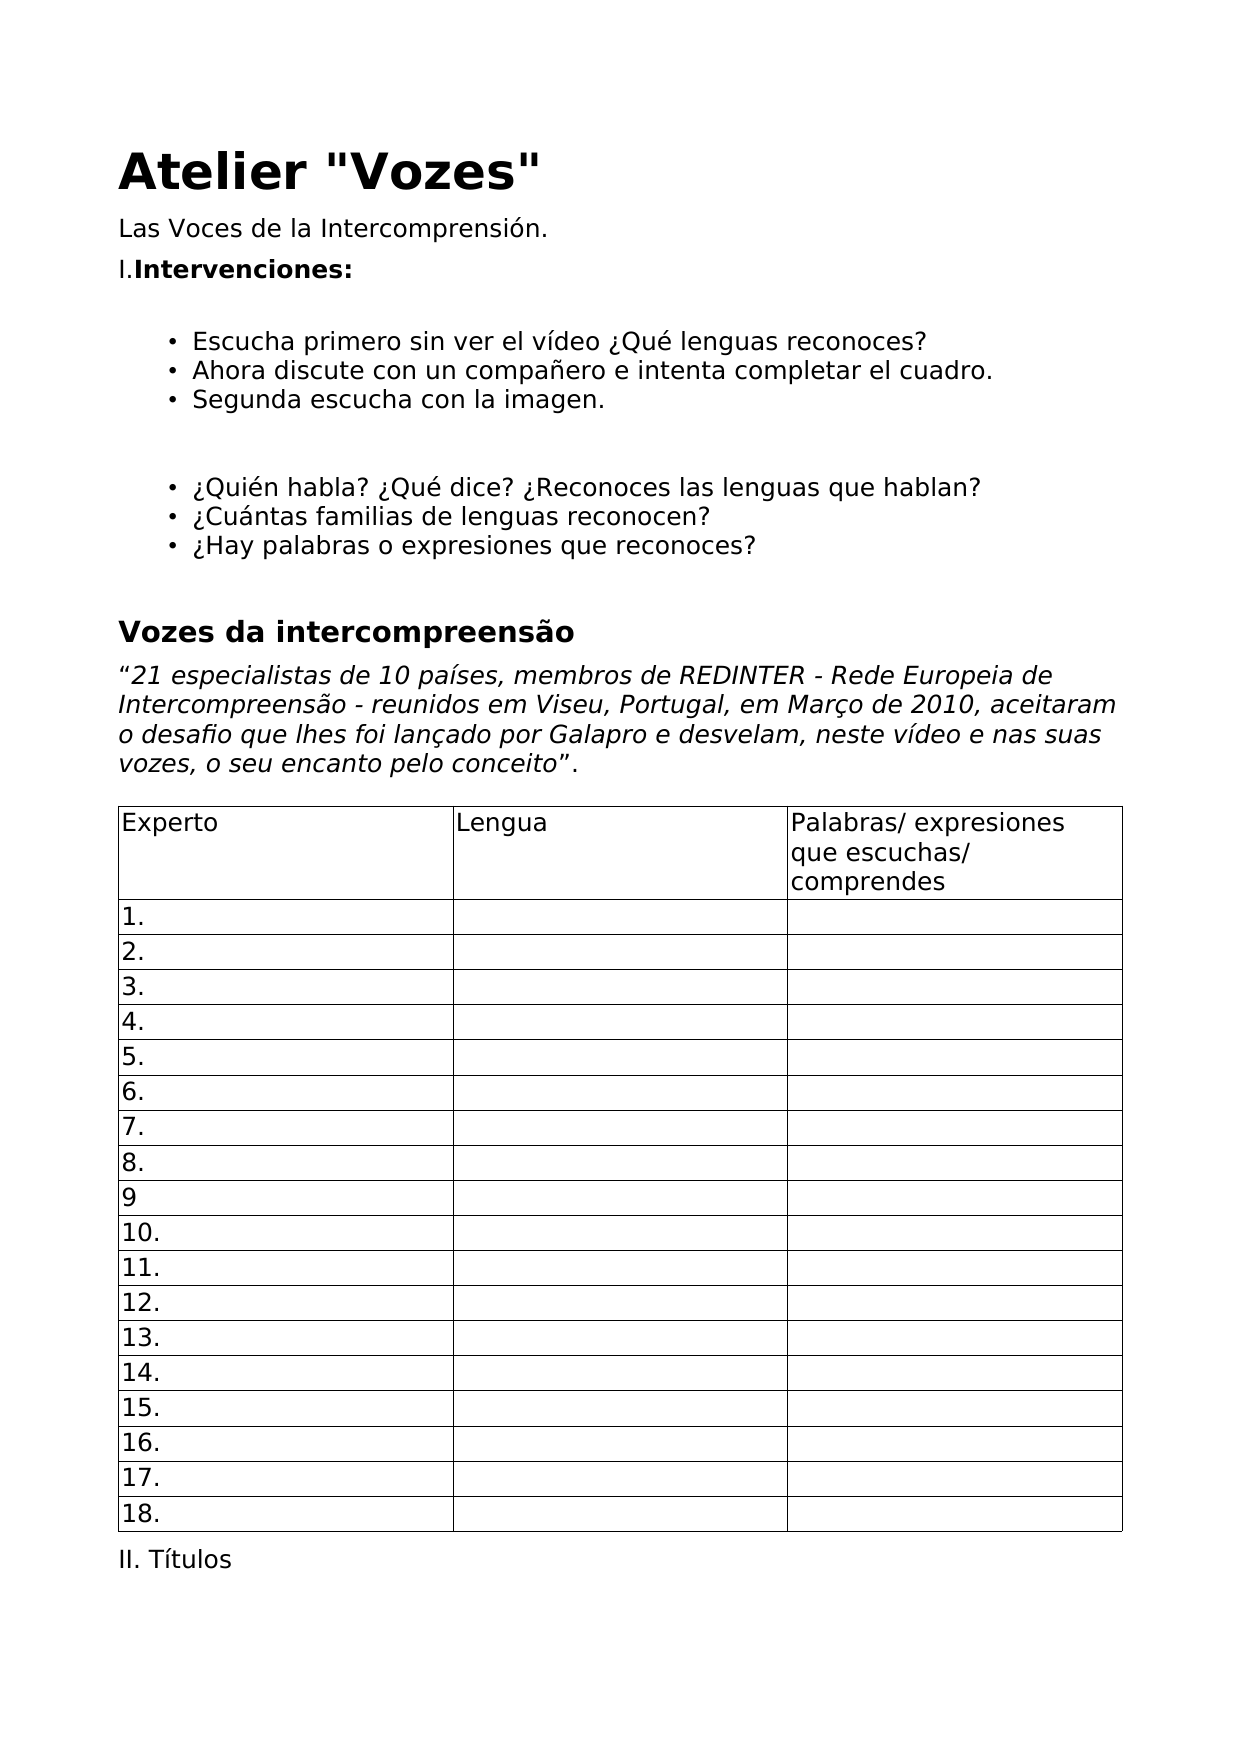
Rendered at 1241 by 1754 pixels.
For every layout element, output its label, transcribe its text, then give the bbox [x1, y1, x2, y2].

table_cell [454, 1251, 787, 1285]
list ¿Cuántas familias de lenguas reconocen? [177, 502, 1122, 531]
table_cell [788, 935, 1122, 969]
table_cell [788, 1216, 1122, 1250]
table_cell [788, 1427, 1122, 1461]
table_cell [454, 1076, 787, 1109]
table_cell [788, 1321, 1122, 1355]
table_cell 18. [119, 1497, 453, 1531]
table_cell [454, 1427, 787, 1461]
table_cell 3. [119, 970, 453, 1004]
table_cell 15. [119, 1391, 453, 1426]
table_cell 5. [119, 1040, 453, 1074]
table_header Experto [119, 807, 453, 899]
table_cell 2. [119, 935, 453, 969]
table_cell [788, 1005, 1122, 1039]
table_cell [788, 1040, 1122, 1074]
table_cell 12. [119, 1286, 453, 1320]
table_cell [454, 1462, 787, 1496]
table_cell [454, 1146, 787, 1180]
subtitle Atelier "Vozes" [118, 143, 1122, 201]
table_header Lengua [454, 807, 787, 899]
text Las Voces de la Intercomprensión. [118, 214, 1122, 243]
table_cell [788, 1286, 1122, 1320]
table_cell 17. [119, 1462, 453, 1496]
table_cell [454, 1356, 787, 1390]
list ¿Quién habla? ¿Qué dice? ¿Reconoces las lenguas que hablan? [177, 473, 1122, 502]
table_cell [454, 900, 787, 934]
list Ahora discute con un compañero e intenta completar el cuadro. [177, 356, 1122, 385]
table_cell 4. [119, 1005, 453, 1039]
table_cell [454, 1286, 787, 1320]
table_cell 11. [119, 1251, 453, 1285]
table_cell 13. [119, 1321, 453, 1355]
table_cell [788, 1462, 1122, 1496]
table_cell [454, 1391, 787, 1426]
table_cell [454, 1216, 787, 1250]
text “21 especialistas de 10 países, membros de REDINTER - Rede Europeia de Intercompreensão - reunidos em Viseu, Portugal, em Março de 2010, aceitaram o desafio que lhes foi lançado por Galapro e desvelam, neste vídeo e nas suas vozes, o seu encanto pelo conceito”. [118, 662, 1122, 778]
table_cell [454, 935, 787, 969]
table_cell [788, 1076, 1122, 1109]
table_cell 10. [119, 1216, 453, 1250]
table_cell [454, 1040, 787, 1074]
table_cell [788, 1497, 1122, 1531]
table_cell [454, 1005, 787, 1039]
table_cell [454, 1497, 787, 1531]
table_cell 16. [119, 1427, 453, 1461]
table_header Palabras/ expresiones que escuchas/ comprendes [788, 807, 1122, 899]
table_cell 9 [119, 1181, 453, 1215]
table_cell 7. [119, 1111, 453, 1145]
table_cell 1. [119, 900, 453, 934]
table_cell [454, 1321, 787, 1355]
list Escucha primero sin ver el vídeo ¿Qué lenguas reconoces? [177, 327, 1122, 356]
table_cell [788, 1251, 1122, 1285]
table_cell 14. [119, 1356, 453, 1390]
table_cell [788, 970, 1122, 1004]
subtitle Vozes da intercompreensão [118, 615, 1122, 649]
table_cell [454, 1111, 787, 1145]
text II. Títulos [118, 1546, 1122, 1575]
table_cell 6. [119, 1076, 453, 1109]
table_cell [454, 970, 787, 1004]
table_cell [788, 1391, 1122, 1426]
table_cell [788, 1356, 1122, 1390]
text I.Intervenciones: [118, 256, 1122, 285]
list Segunda escucha con la imagen. [177, 385, 1122, 414]
list ¿Hay palabras o expresiones que reconoces? [177, 531, 1122, 561]
table_cell [788, 900, 1122, 934]
table_cell [788, 1111, 1122, 1145]
table_cell [788, 1146, 1122, 1180]
table_cell [454, 1181, 787, 1215]
table_cell 8. [119, 1146, 453, 1180]
table_cell [788, 1181, 1122, 1215]
